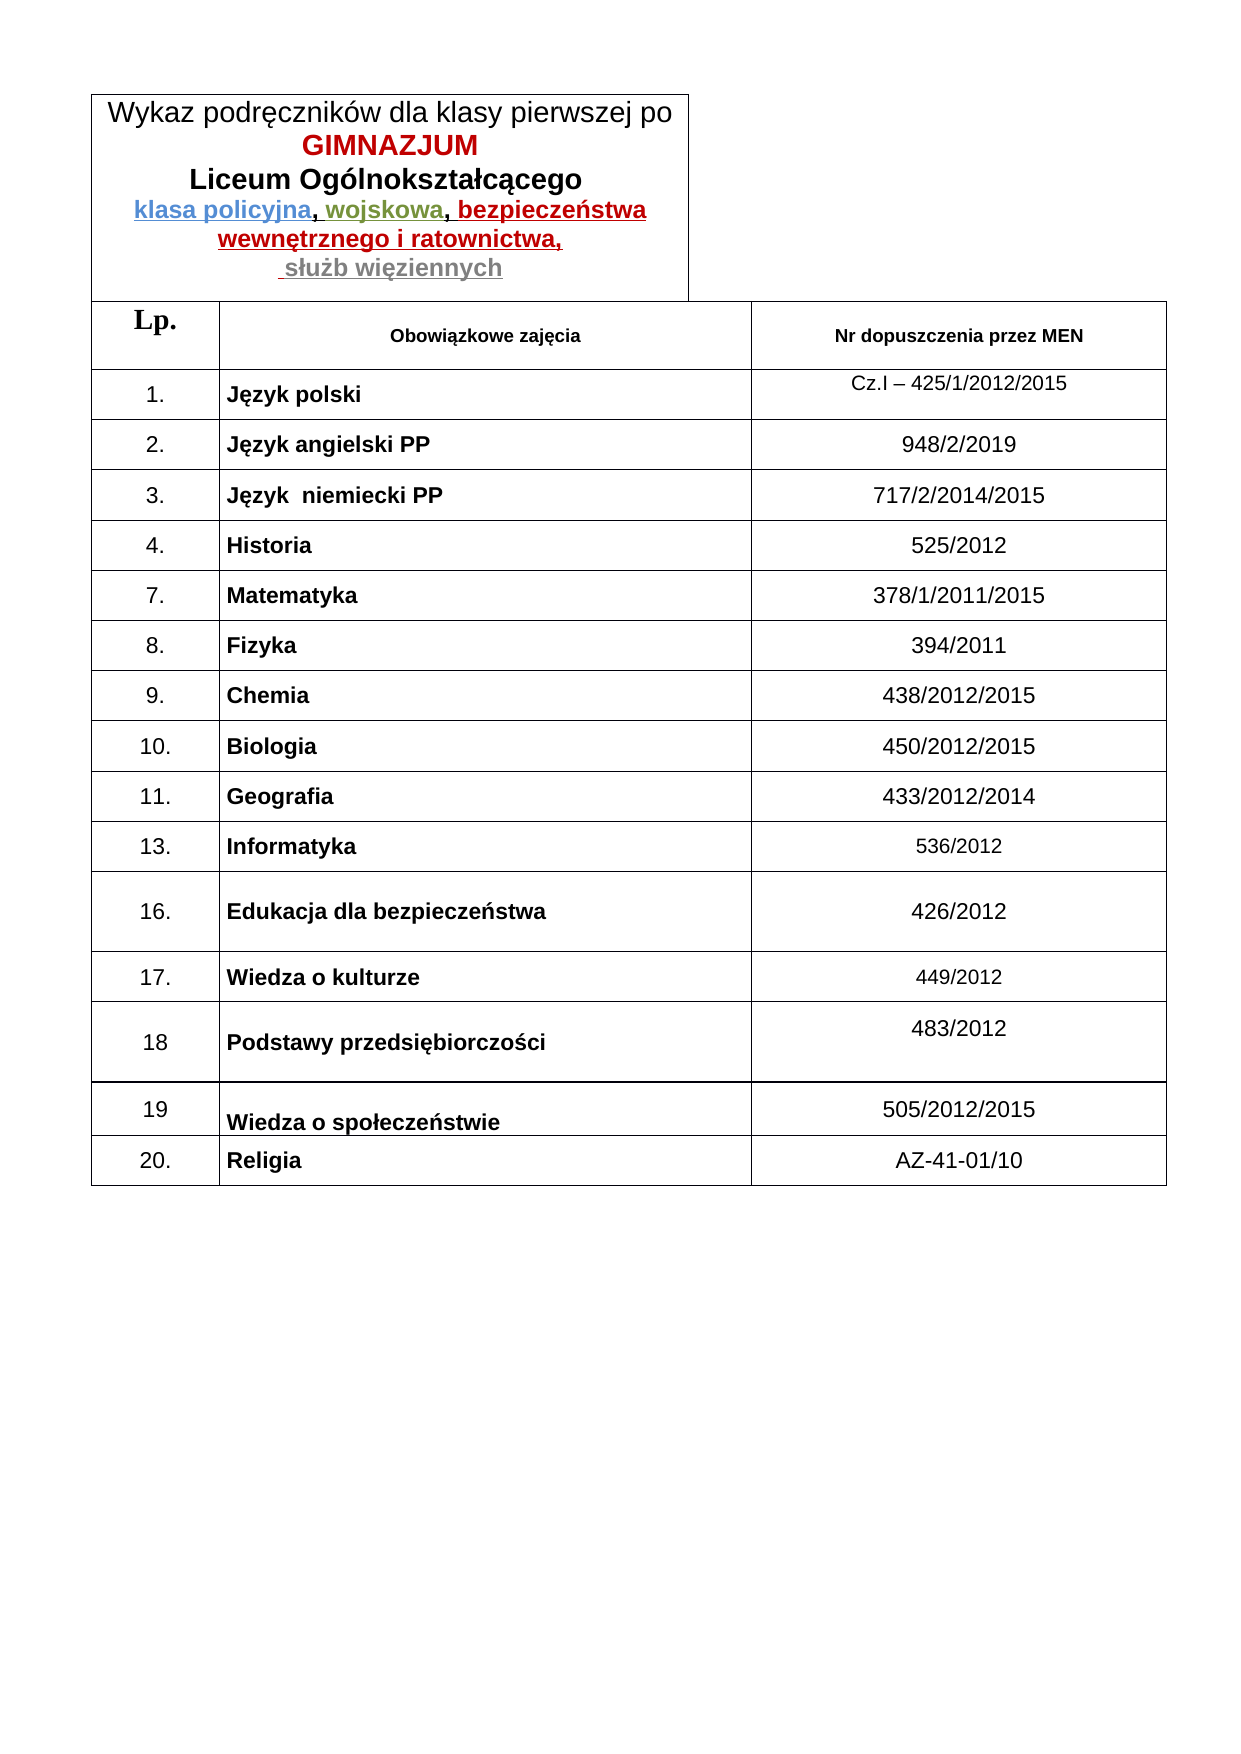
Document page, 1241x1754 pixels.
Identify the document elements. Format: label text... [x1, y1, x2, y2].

table_cell 9. [92, 671, 219, 720]
table_cell Edukacja dla bezpieczeństwa [220, 872, 751, 951]
table_cell Obowiązkowe zajęcia [220, 302, 751, 369]
table_cell 378/1/2011/2015 [752, 571, 1166, 620]
table_cell Biologia [220, 721, 751, 771]
table_cell 7. [92, 571, 219, 620]
table_cell AZ-41-01/10 [752, 1136, 1166, 1185]
table_cell 426/2012 [752, 872, 1166, 951]
table_header Wykaz podręczników dla klasy pierwszej po GIMNAZJUM Liceum Ogólnokształcącego klasa policyjna, wojskowa, bezpieczeństwa wewnętrznego i ratownictwa, służb więziennych [92, 95, 688, 301]
table_cell Wiedza o kulturze [220, 952, 751, 1001]
table_cell 717/2/2014/2015 [752, 470, 1166, 519]
table_cell 13. [92, 822, 219, 871]
table_cell Matematyka [220, 571, 751, 620]
table_cell 8. [92, 621, 219, 670]
table_cell Wiedza o społeczeństwie [220, 1083, 751, 1135]
table_cell 483/2012 [752, 1002, 1166, 1081]
table_cell 505/2012/2015 [752, 1083, 1166, 1135]
table_cell 4. [92, 521, 219, 570]
table_cell 2. [92, 420, 219, 469]
table_cell 449/2012 [752, 952, 1166, 1001]
table_cell Język niemiecki PP [220, 470, 751, 519]
table_cell Fizyka [220, 621, 751, 670]
table_cell 11. [92, 772, 219, 821]
table_cell 536/2012 [752, 822, 1166, 871]
table_cell Lp. [92, 302, 219, 369]
table_cell 20. [92, 1136, 219, 1185]
table_cell 948/2/2019 [752, 420, 1166, 469]
table_cell Geografia [220, 772, 751, 821]
table_cell Informatyka [220, 822, 751, 871]
table_cell 19 [92, 1083, 219, 1135]
table_cell 433/2012/2014 [752, 772, 1166, 821]
table_cell 525/2012 [752, 521, 1166, 570]
table_cell Historia [220, 521, 751, 570]
table_cell 18 [92, 1002, 219, 1081]
table_cell Chemia [220, 671, 751, 720]
table_cell Podstawy przedsiębiorczości [220, 1002, 751, 1081]
table_cell 16. [92, 872, 219, 951]
table_cell 450/2012/2015 [752, 721, 1166, 771]
table_cell 10. [92, 721, 219, 771]
table_cell 3. [92, 470, 219, 519]
table_cell 438/2012/2015 [752, 671, 1166, 720]
table_cell Język angielski PP [220, 420, 751, 469]
table_cell 1. [92, 370, 219, 419]
table_cell Religia [220, 1136, 751, 1185]
table_cell 394/2011 [752, 621, 1166, 670]
table_cell Nr dopuszczenia przez MEN [752, 302, 1166, 369]
table_cell Język polski [220, 370, 751, 419]
table_cell 17. [92, 952, 219, 1001]
table_cell Cz.I – 425/1/2012/2015 [752, 370, 1166, 419]
